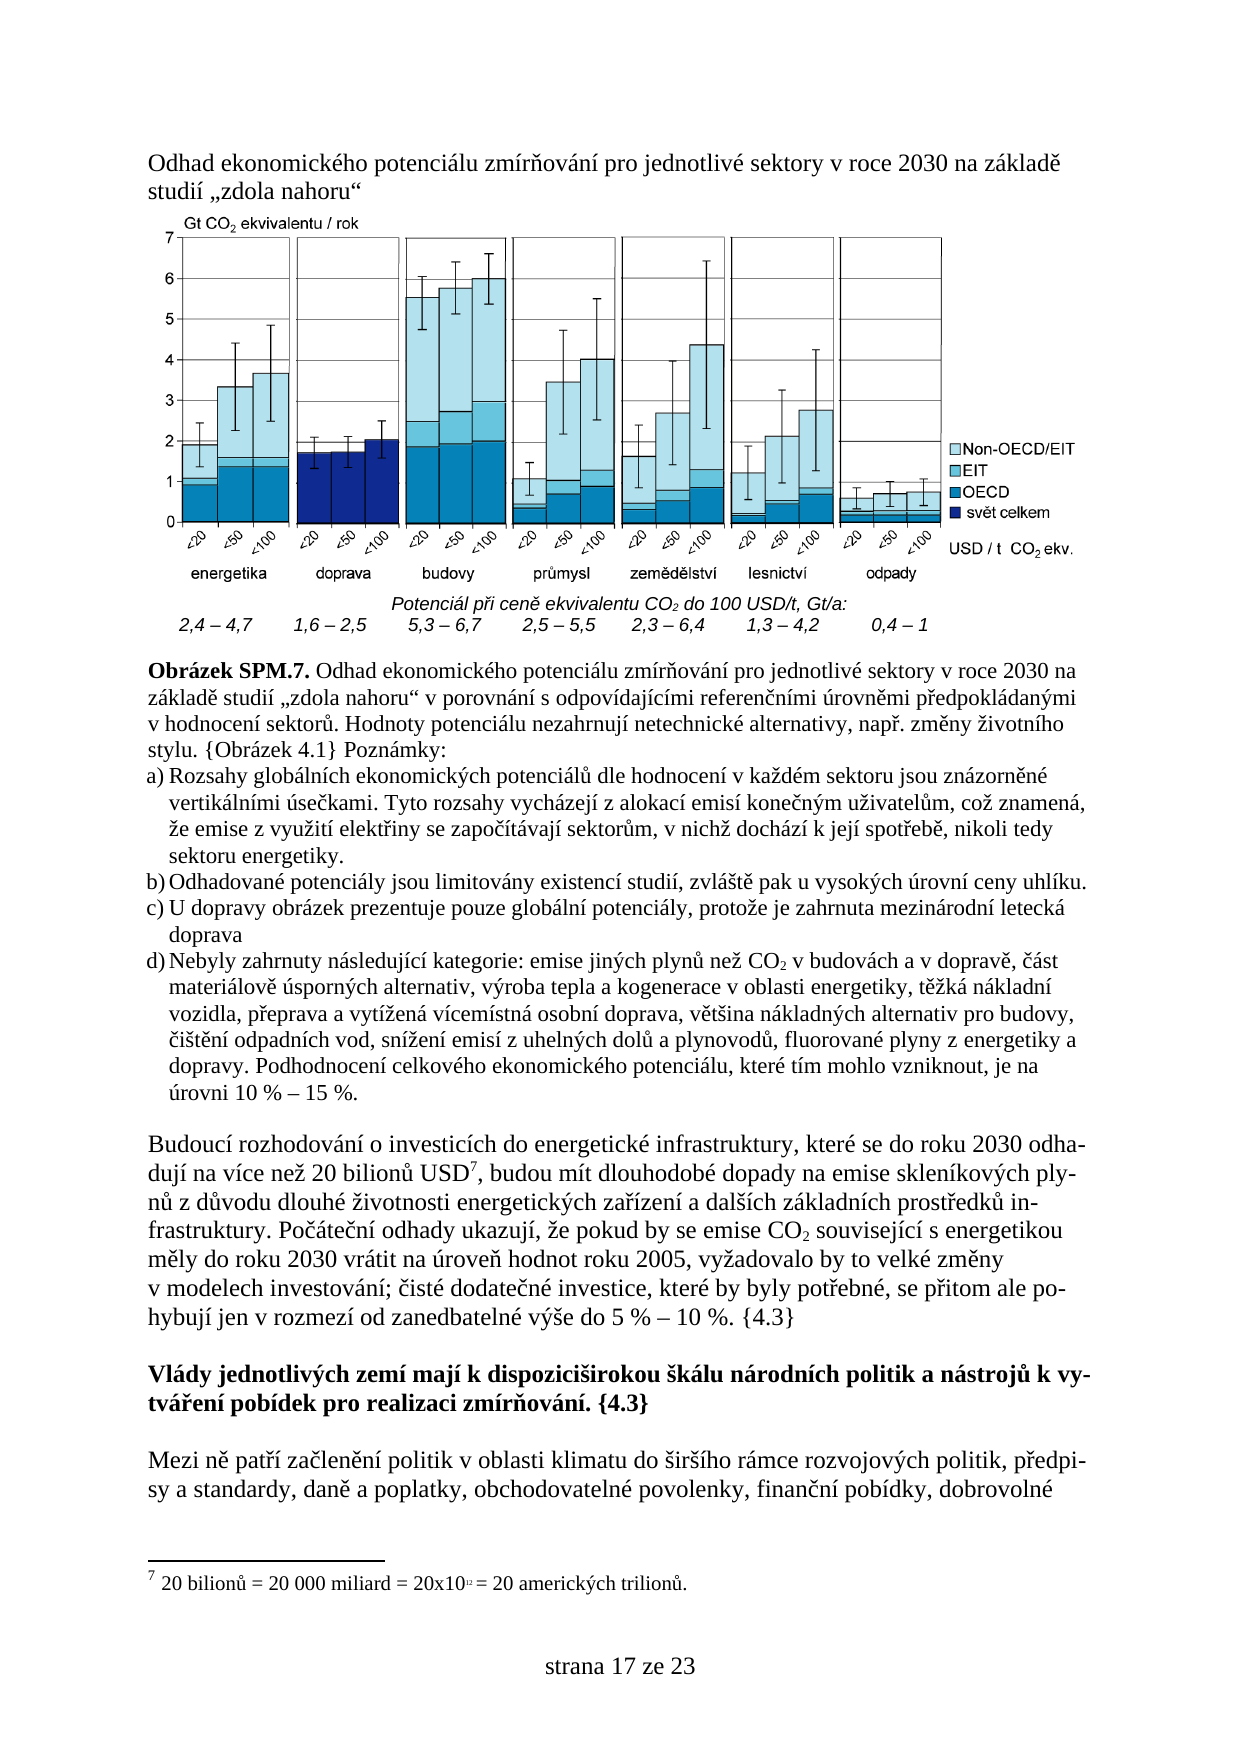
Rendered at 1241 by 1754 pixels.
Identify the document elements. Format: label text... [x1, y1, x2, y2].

list Nebyly zahrnuty následující kategorie: emise jiných plynů než CO2 v budovách a v dopravě, část materiálově úsporných alternativ, výroba tepla a kogenerace v oblasti energetiky, těžká nákladní vozidla, přeprava a vytí­žená vícemístná osobní doprava, většina nákladných alternativ pro budovy, čištění odpadních vod, snížení emisí z uhelných dolů a plynovodů, fluorované plyny z energetiky a dopravy. Podhodnocení celkového ekono­mického potenciálu, které tím mohlo vzniknout, je na úrovni 10 % – 15 %. [146, 947, 1092, 1105]
list Rozsahy globálních ekonomických potenciálů dle hodnocení v každém sektoru jsou znázorněné vertikálními úsečkami. Tyto rozsahy vycházejí z alokací emisí konečným uživatelům, což znamená, že emise z využití elektřiny se započítávají sektorům, v nichž dochází k její spotřebě, nikoli tedy sektoru energetiky. [146, 763, 1092, 868]
text 20 bilionů = 20 000 miliard = 20x1012 = 20 amerických trilionů. [148, 1567, 1092, 1596]
text Obrázek SPM.7. Odhad ekonomického potenciálu zmírňování pro jednotlivé sektory v roce 2030 na základě studií „zdola nahoru“ v porovnání s odpovídajícími referenčními úrovněmi předpokládanými v hodnocení sekto­rů. Hodnoty potenciálu nezahrnují netechnické alternativy, např. změny životního stylu. {Obrázek 4.1} Poznámky: [148, 657, 1092, 763]
list U dopravy obrázek prezentuje pouze globální potenciály, protože je zahrnuta mezinárodní letecká doprava [146, 894, 1092, 947]
text Odhad ekonomického potenciálu zmírňování pro jednotlivé sektory v roce 2030 na základě stu­dií „zdola nahoru“ [148, 148, 1092, 205]
text Budoucí rozhodování o investicích do energetické infrastruktury, které se do roku 2030 odha­dují na více než 20 bilionů USD, budou mít dlouhodobé dopady na emise skleníkových ply­nů z důvodu dlouhé životnosti energetických zařízení a dalších základních prostředků in­frastruktury. Počáteční odhady ukazují, že pokud by se emise CO2 související s energetikou měly do roku 2030 vrátit na úroveň hodnot roku 2005, vyžadovalo by to velké změny v modelech investování; čisté dodatečné investice, které by byly potřebné, se přitom ale po­hybují jen v rozmezí od zanedbatelné výše do 5 % – 10 %. {4.3} [148, 1129, 1092, 1331]
text 2,4 – 4,7 1,6 – 2,5 5,3 – 6,7 2,5 – 5,5 2,3 – 6,4 1,3 – 4,2 0,4 – 1 [148, 614, 1092, 636]
picture [164, 214, 1076, 584]
list Odhadované potenciály jsou limitovány existencí studií, zvláště pak u vysokých úrovní ceny uhlíku. [146, 868, 1092, 894]
text Mezi ně patří začlenění politik v oblasti klimatu do širšího rámce rozvojových politik, předpi­sy a standardy, daně a poplatky, obchodovatelné povolenky, finanční pobídky, dobrovolné [148, 1446, 1092, 1503]
text Vlády jednotlivých zemí mají k dispoziciširokou škálu národních politik a nástrojů k vy­tváření pobídek pro realizaci zmírňování. {4.3} [148, 1359, 1092, 1417]
text Potenciál při ceně ekvivalentu CO2 do 100 USD/t, Gt/a: [148, 592, 1092, 614]
